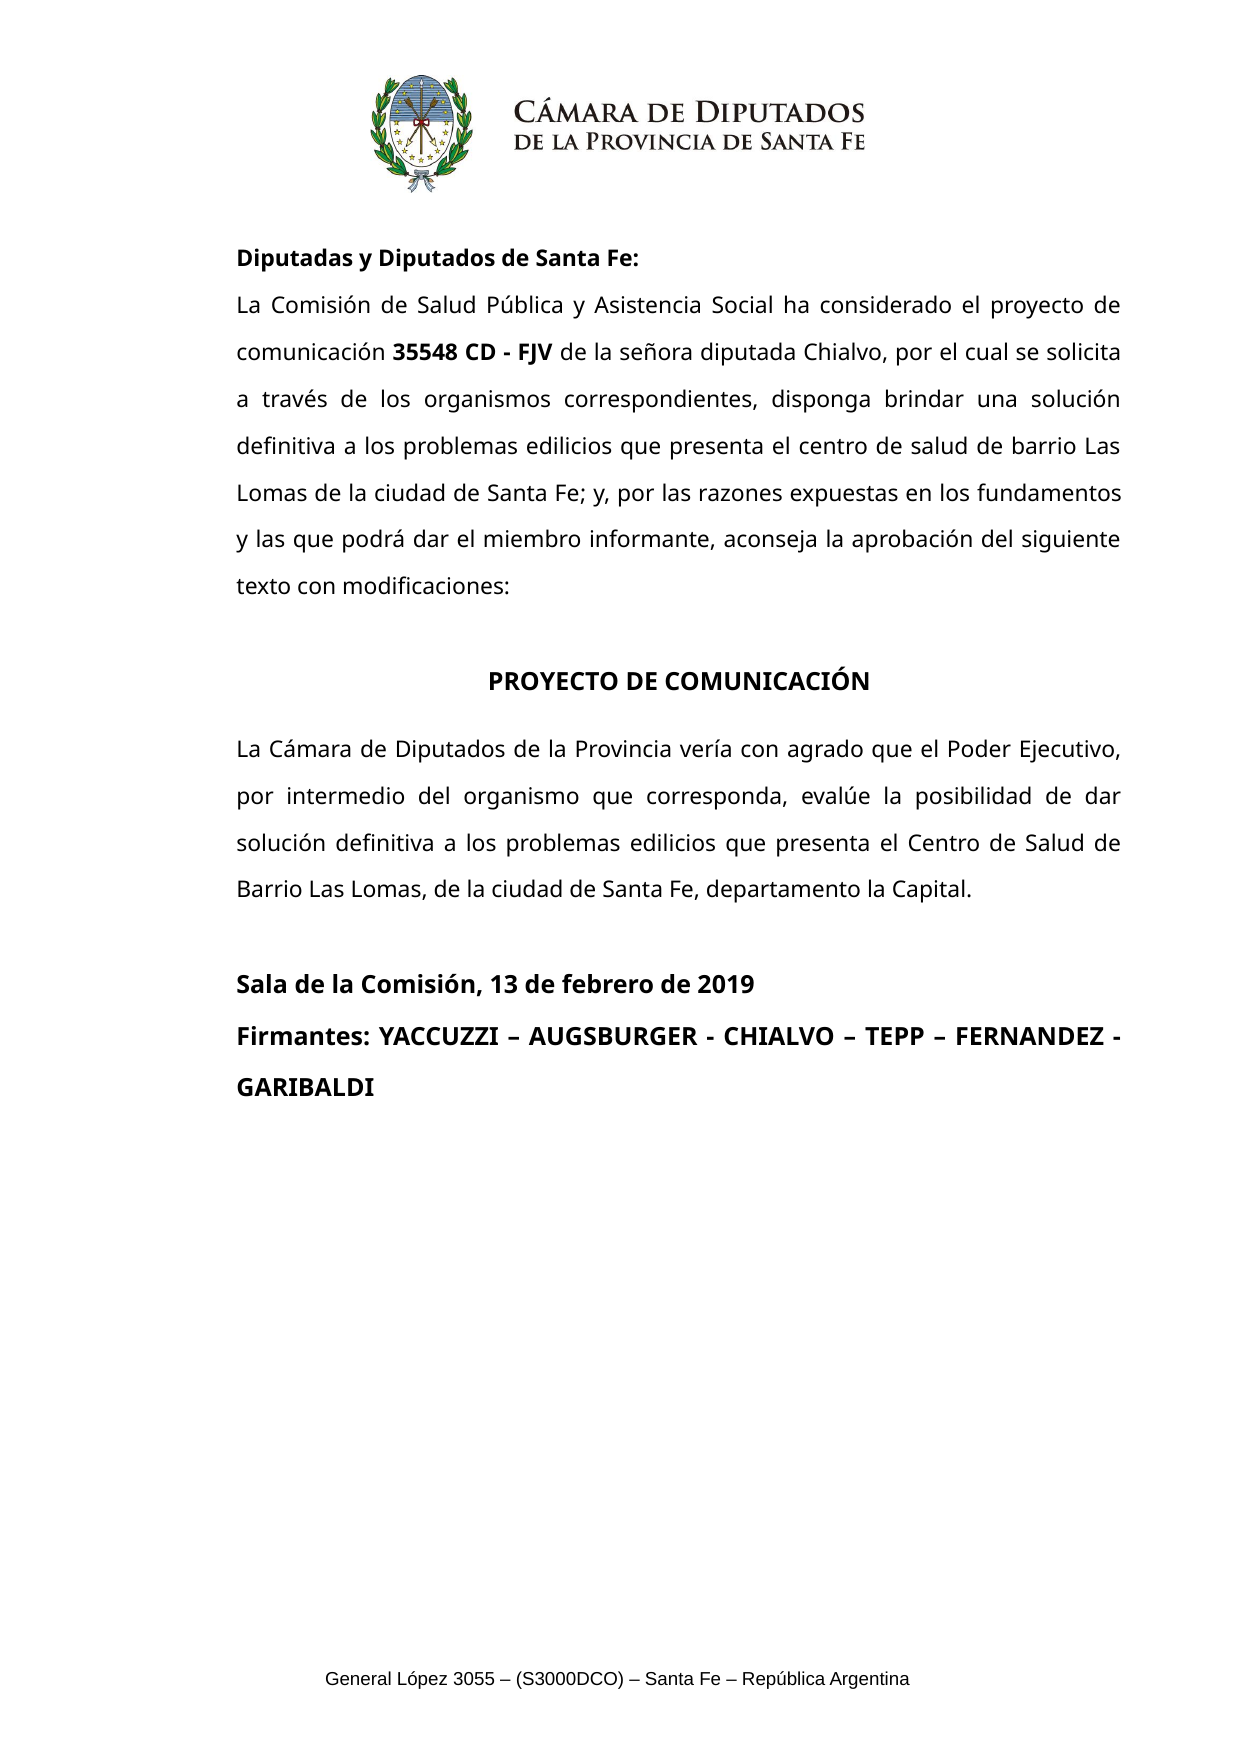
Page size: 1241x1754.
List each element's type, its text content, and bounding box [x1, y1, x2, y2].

text La Comisión de Salud Pública y Asistencia Social ha considerado el proyecto de comunicación 35548 CD - FJV de la señora diputada Chialvo, por el cual se solicita a través de los organismos correspondientes, disponga brindar una solución definitiva a los problemas edilicios que presenta el centro de salud de barrio Las Lomas de la ciudad de Santa Fe; y, por las razones expuestas en los fundamentos y las que podrá dar el miembro informante, aconseja la aprobación del siguiente texto con modificaciones: [236, 289, 1122, 602]
text Diputadas y Diputados de Santa Fe: [236, 242, 1122, 273]
subtitle PROYECTO DE COMUNICACIÓN [236, 664, 1122, 698]
text Sala de la Comisión, 13 de febrero de 2019 [236, 967, 1122, 1001]
picture [370, 75, 865, 197]
text La Cámara de Diputados de la Provincia vería con agrado que el Poder Ejecutivo, por intermedio del organismo que corresponda, evalúe la posibilidad de dar solución definitiva a los problemas edilicios que presenta el Centro de Salud de Barrio Las Lomas, de la ciudad de Santa Fe, departamento la Capital. [236, 733, 1122, 904]
text Firmantes: YACCUZZI – AUGSBURGER - CHIALVO – TEPP – FERNANDEZ - GARIBALDI [236, 1018, 1122, 1103]
